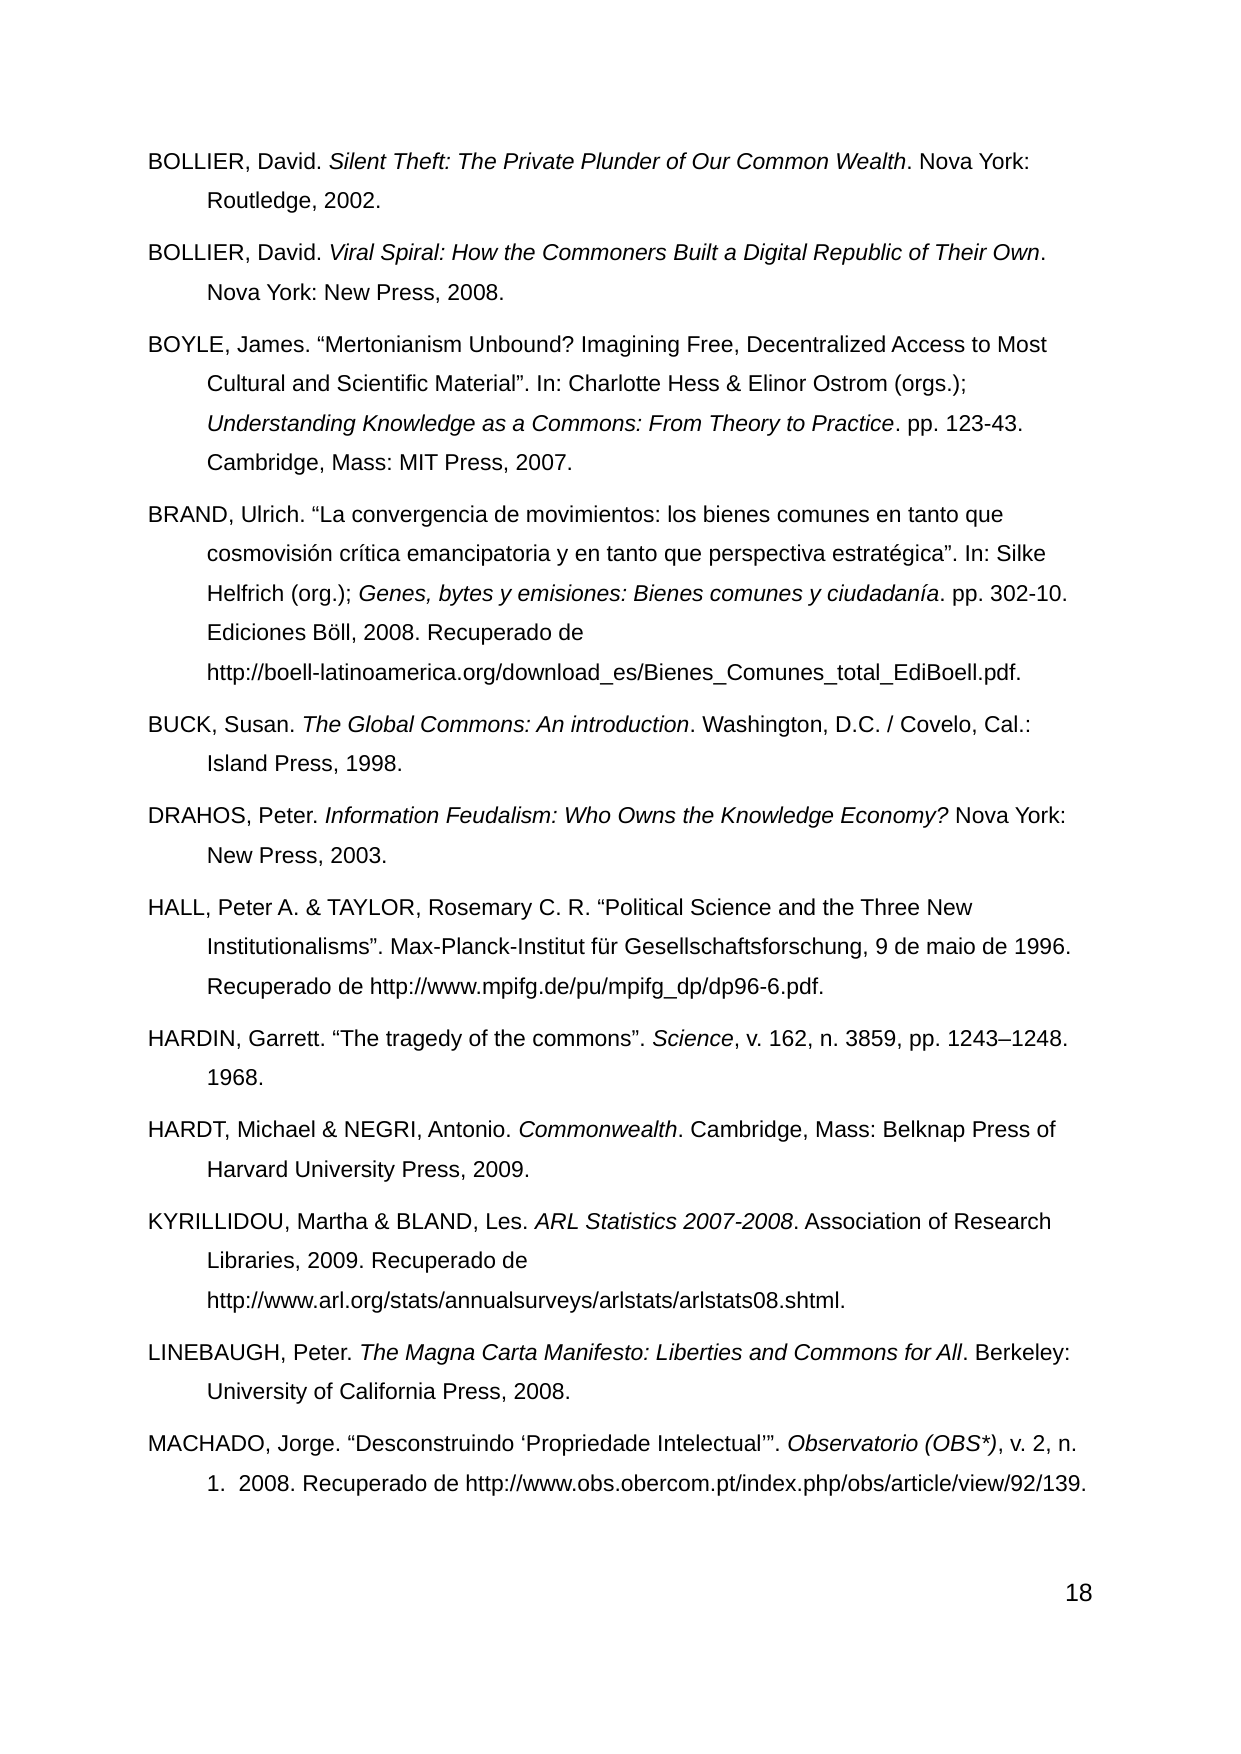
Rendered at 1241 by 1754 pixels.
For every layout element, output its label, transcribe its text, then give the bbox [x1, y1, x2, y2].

text BOLLIER, David. Silent Theft: The Private Plunder of Our Common Wealth. Nova York: Routledge, 2002. [148, 148, 1093, 213]
text HARDT, Michael & NEGRI, Antonio. Commonwealth. Cambridge, Mass: Belknap Press of Harvard University Press, 2009. [148, 1116, 1093, 1182]
text HALL, Peter A. & TAYLOR, Rosemary C. R. “Political Science and the Three New Institutionalisms”. Max-Planck-Institut für Gesellschaftsforschung, 9 de maio de 1996. Recuperado de http://www.mpifg.de/pu/mpifg_dp/dp96-6.pdf. [148, 894, 1093, 999]
text BOYLE, James. “Mertonianism Unbound? Imagining Free, Decentralized Access to Most Cultural and Scientific Material”. In: Charlotte Hess & Elinor Ostrom (orgs.); Understanding Knowledge as a Commons: From Theory to Practice. pp. 123-43. Cambridge, Mass: MIT Press, 2007. [148, 331, 1093, 475]
text BRAND, Ulrich. “La convergencia de movimientos: los bienes comunes en tanto que cosmovisión crítica emancipatoria y en tanto que perspectiva estratégica”. In: Silke Helfrich (org.); Genes, bytes y emisiones: Bienes comunes y ciudadanía. pp. 302-10. Ediciones Böll, 2008. Recuperado de http://boell-latinoamerica.org/download_es/Bienes_Comunes_total_EdiBoell.pdf. [148, 501, 1093, 685]
text DRAHOS, Peter. Information Feudalism: Who Owns the Knowledge Economy? Nova York: New Press, 2003. [148, 802, 1093, 868]
text BOLLIER, David. Viral Spiral: How the Commoners Built a Digital Republic of Their Own. Nova York: New Press, 2008. [148, 239, 1093, 305]
text BUCK, Susan. The Global Commons: An introduction. Washington, D.C. / Covelo, Cal.: Island Press, 1998. [148, 711, 1093, 777]
text LINEBAUGH, Peter. The Magna Carta Manifesto: Liberties and Commons for All. Berkeley: University of California Press, 2008. [148, 1338, 1093, 1404]
text HARDIN, Garrett. “The tragedy of the commons”. Science, v. 162, n. 3859, pp. 1243–1248. 1968. [148, 1025, 1093, 1091]
text MACHADO, Jorge. “Desconstruindo ‘Propriedade Intelectual’”. Observatorio (OBS*), v. 2, n. 1. 2008. Recuperado de http://www.obs.obercom.pt/index.php/obs/article/view/92/139. [148, 1430, 1093, 1496]
text KYRILLIDOU, Martha & BLAND, Les. ARL Statistics 2007-2008. Association of Research Libraries, 2009. Recuperado de http://www.arl.org/stats/annualsurveys/arlstats/arlstats08.shtml. [148, 1208, 1093, 1313]
